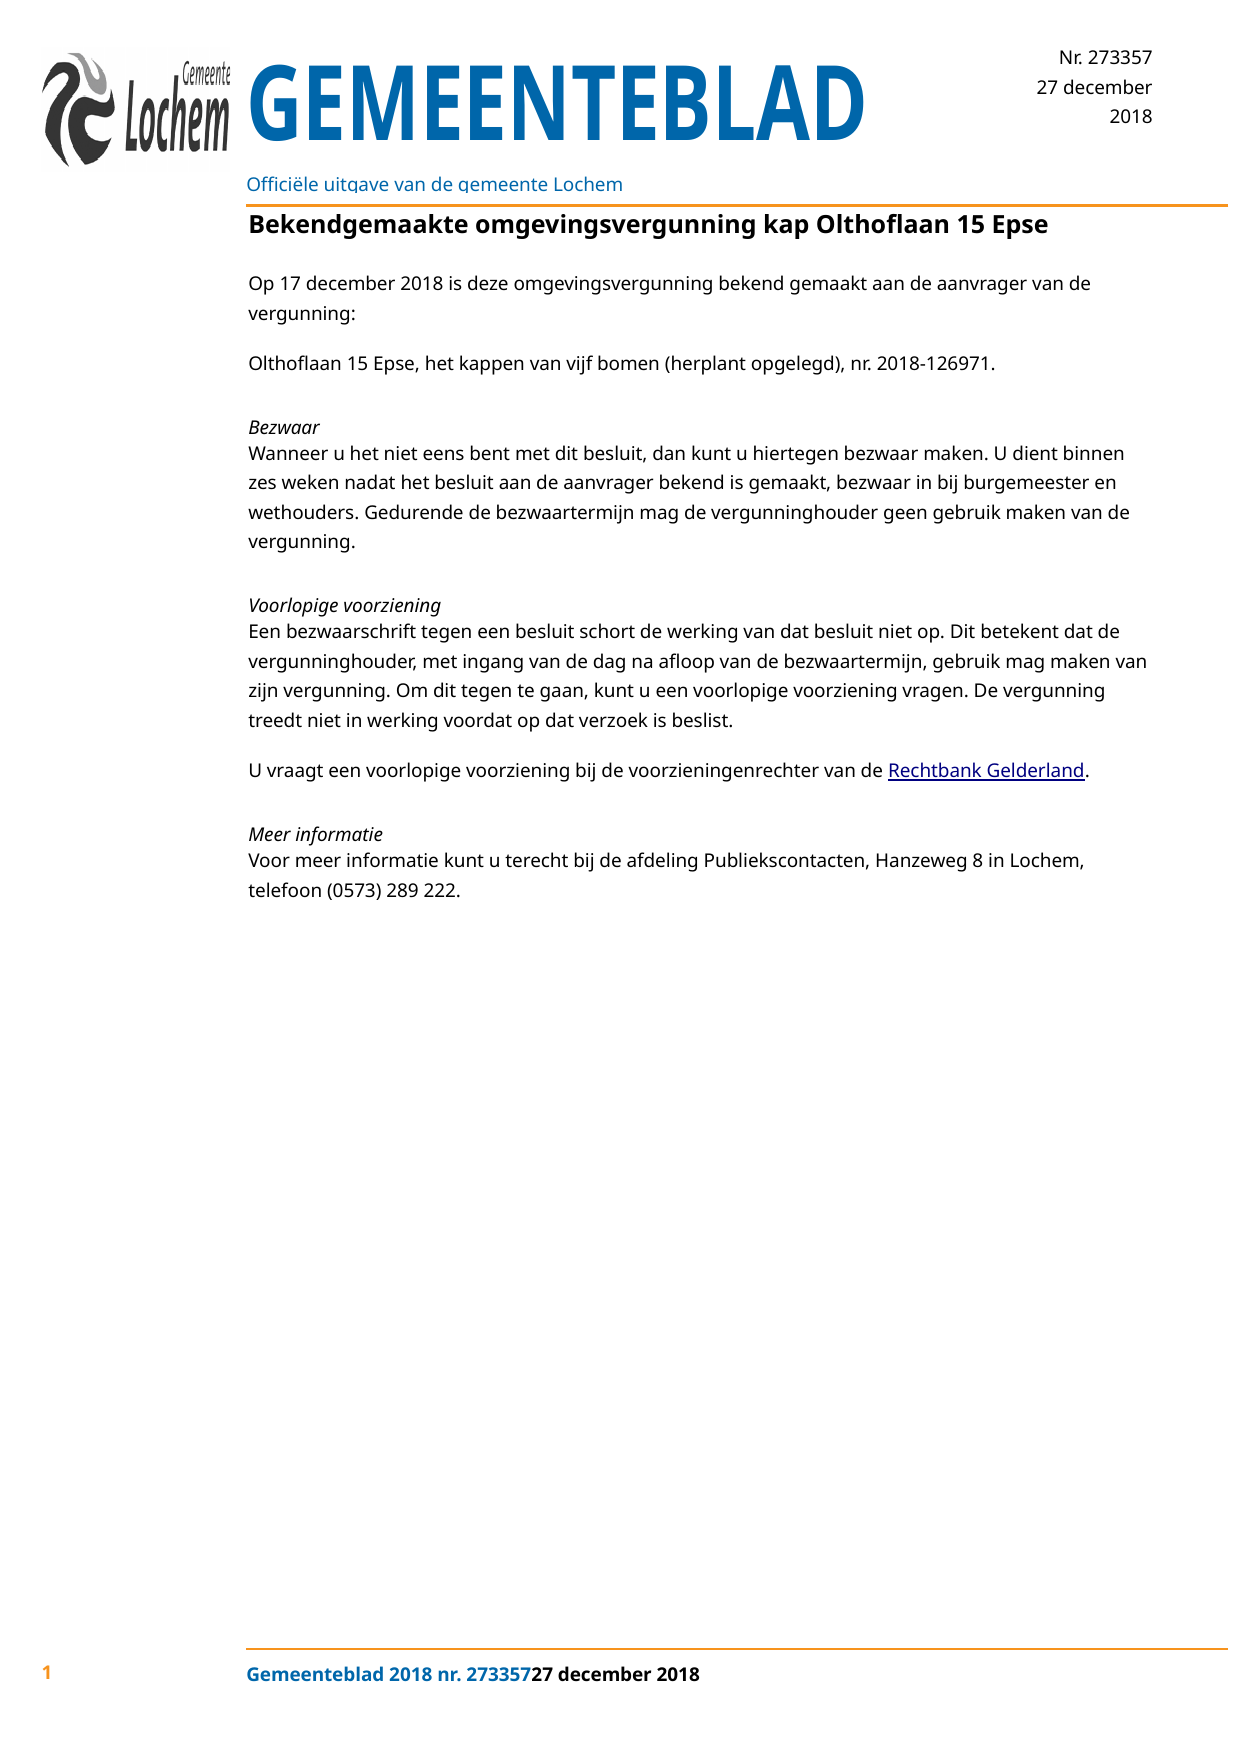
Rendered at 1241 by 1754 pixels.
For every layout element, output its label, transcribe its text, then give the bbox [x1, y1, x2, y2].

text Wanneer u het niet eens bent met dit besluit, dan kunt u hiertegen bezwaar maken. U dient binnen zes weken nadat het besluit aan de aanvrager bekend is gemaakt, bezwaar in bij burgemeester en wethouders. Gedurende de bezwaartermijn mag de vergunninghouder geen gebruik maken van de vergunning. [248, 440, 1152, 554]
picture [41, 47, 231, 172]
text Voor meer informatie kunt u terecht bij de afdeling Publiekscontacten, Hanzeweg 8 in Lochem, telefoon (0573) 289 222. [248, 847, 1152, 903]
text Meer informatie [248, 822, 1152, 847]
text Bezwaar [248, 414, 1152, 440]
text Olthoflaan 15 Epse, het kappen van vijf bomen (herplant opgelegd), nr. 2018-126971. [248, 350, 1152, 376]
text Bekendgemaakte omgevingsvergunning kap Olthoflaan 15 Epse [248, 207, 1152, 241]
text U vraagt een voorlopige voorziening bij de voorzieningenrechter van de Rechtbank Gelderland. [248, 758, 1152, 783]
text Een bezwaarschrift tegen een besluit schort de werking van dat besluit niet op. Dit betekent dat de vergunninghouder, met ingang van de dag na afloop van de bezwaartermijn, gebruik mag maken van zijn vergunning. Om dit tegen te gaan, kunt u een voorlopige voorziening vragen. De vergunning treedt niet in werking voordat op dat verzoek is beslist. [248, 618, 1152, 733]
text Voorlopige voorziening [248, 593, 1152, 618]
text Op 17 december 2018 is deze omgevingsvergunning bekend gemaakt aan de aanvrager van de vergunning: [248, 270, 1152, 326]
